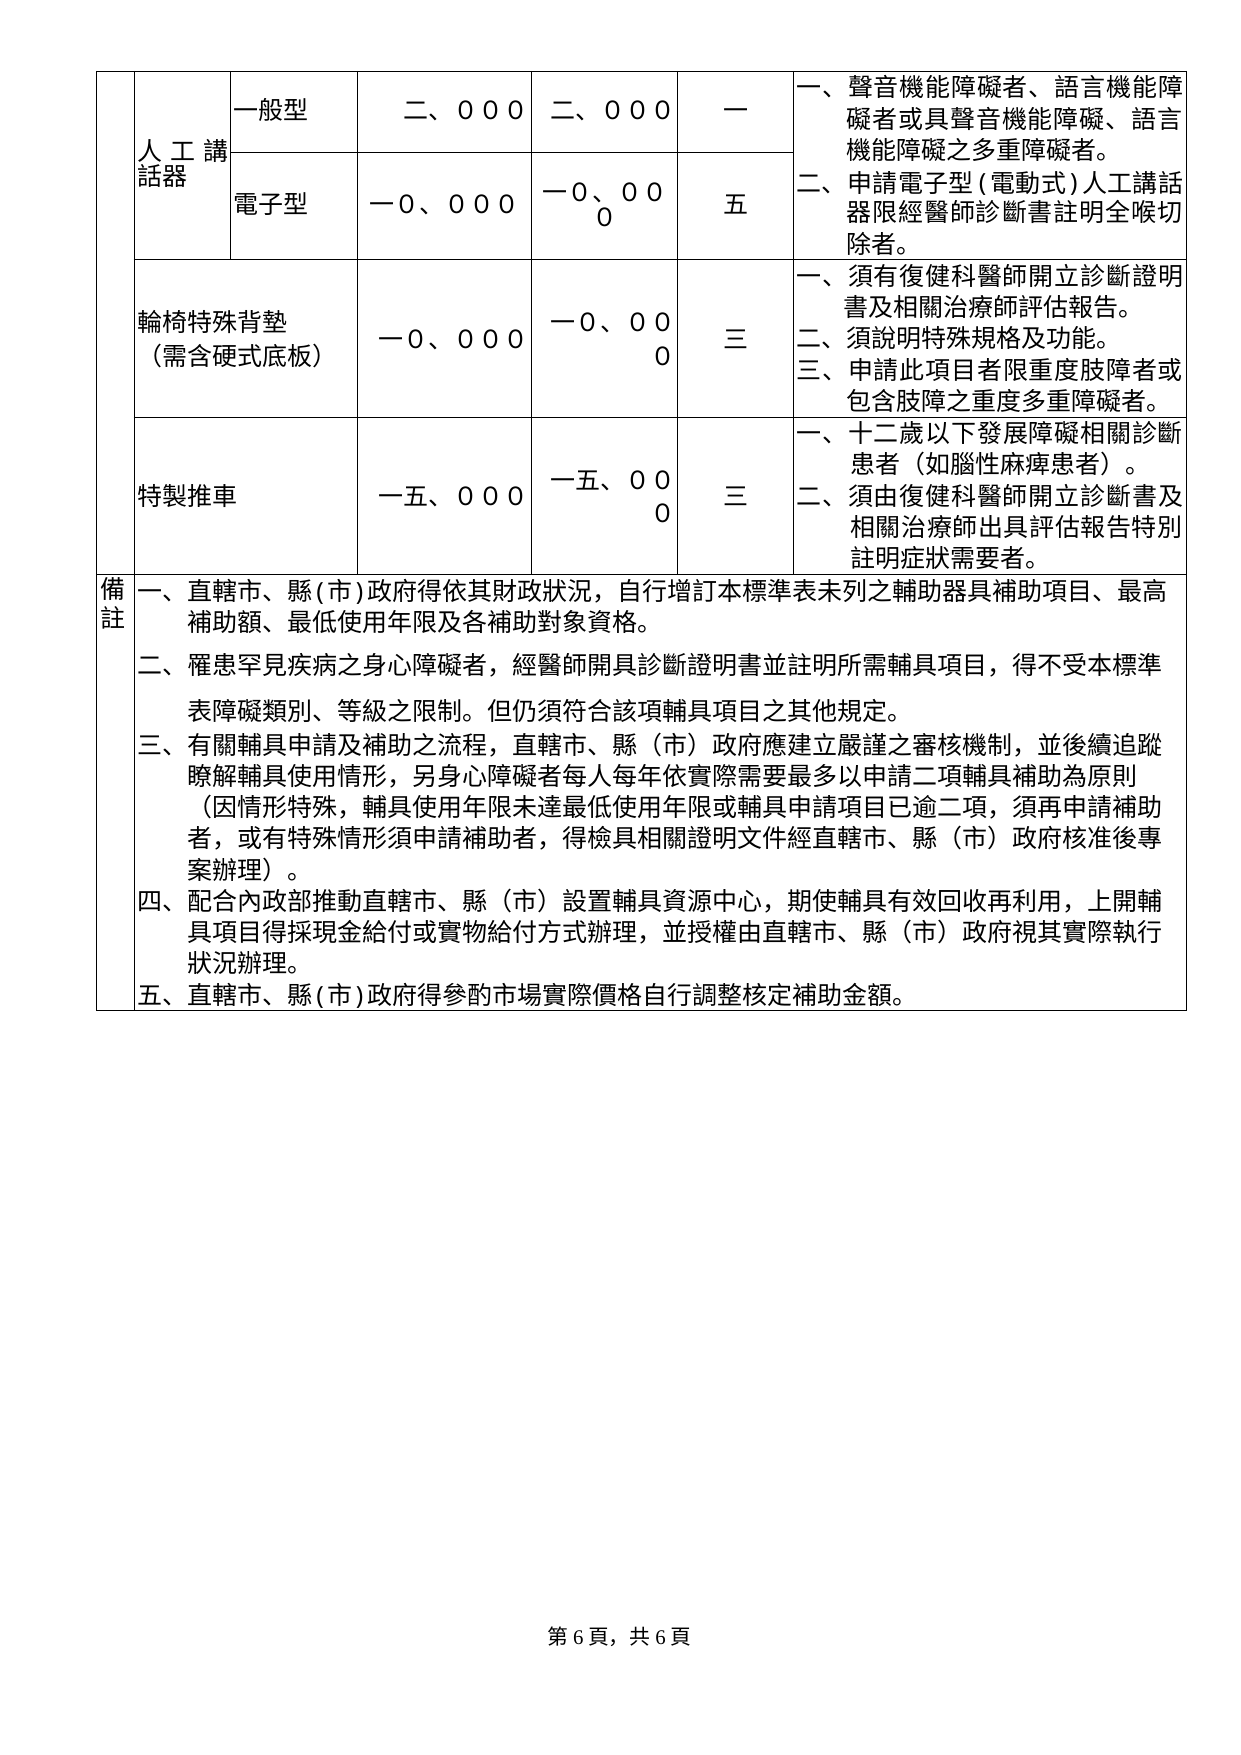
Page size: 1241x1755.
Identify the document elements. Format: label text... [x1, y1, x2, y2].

table_cell 一、聲音機能障礙者、語言機能障礙者或具聲音機能障礙、語言機能障礙之多重障礙者。 二、申請電子型(電動式)人工講話器限經醫師診斷書註明全喉切除者。 [794, 72, 1186, 259]
table_cell 一０、０００ [532, 260, 677, 417]
table_cell 一、十二歲以下發展障礙相關診斷患者（如腦性麻痺患者）。 二、須由復健科醫師開立診斷書及相關治療師出具評估報告特別註明症狀需要者。 [794, 418, 1186, 574]
table_cell 三 [678, 260, 793, 417]
table_cell 一般型 [231, 72, 357, 152]
table_cell 五 [678, 153, 793, 259]
table_cell 一 [678, 72, 793, 152]
table_cell 一０、０００ [532, 153, 677, 259]
table_cell 輪椅特殊背墊 （需含硬式底板） [135, 260, 357, 417]
table_cell 一五、０００ [532, 418, 677, 574]
table_cell 一０、０００ [358, 260, 531, 417]
table_cell 二、０００ [358, 72, 531, 152]
table_cell 人工講話器 [135, 72, 230, 259]
table_cell 一、須有復健科醫師開立診斷證明書及相關治療師評估報告。 二、須說明特殊規格及功能。 三、申請此項目者限重度肢障者或包含肢障之重度多重障礙者。 [794, 260, 1186, 417]
table_cell 一五、０００ [358, 418, 531, 574]
table_cell 一、直轄市、縣(市)政府得依其財政狀況，自行增訂本標準表未列之輔助器具補助項目、最高補助額、最低使用年限及各補助對象資格。 二、罹患罕見疾病之身心障礙者，經醫師開具診斷證明書並註明所需輔具項目，得不受本標準表障礙類別、等級之限制。但仍須符合該項輔具項目之其他規定。 三、有關輔具申請及補助之流程，直轄市、縣（市）政府應建立嚴謹之審核機制，並後續追蹤瞭解輔具使用情形，另身心障礙者每人每年依實際需要最多以申請二項輔具補助為原則（因情形特殊，輔具使用年限未達最低使用年限或輔具申請項目已逾二項，須再申請補助者，或有特殊情形須申請補助者，得檢具相關證明文件經直轄市、縣（市）政府核准後專案辦理）。 四、配合內政部推動直轄市、縣（市）設置輔具資源中心，期使輔具有效回收再利用，上開輔具項目得採現金給付或實物給付方式辦理，並授權由直轄市、縣（市）政府視其實際執行狀況辦理。 五、直轄市、縣(市)政府得參酌市場實際價格自行調整核定補助金額。 [135, 575, 1186, 1010]
table_cell 備註 [97, 575, 134, 1010]
table_cell 三 [678, 418, 793, 574]
table_cell 一０、０００ [358, 153, 531, 259]
table_cell 二、０００ [532, 72, 677, 152]
table_cell 特製推車 [135, 418, 357, 574]
table_cell 電子型 [231, 153, 357, 259]
